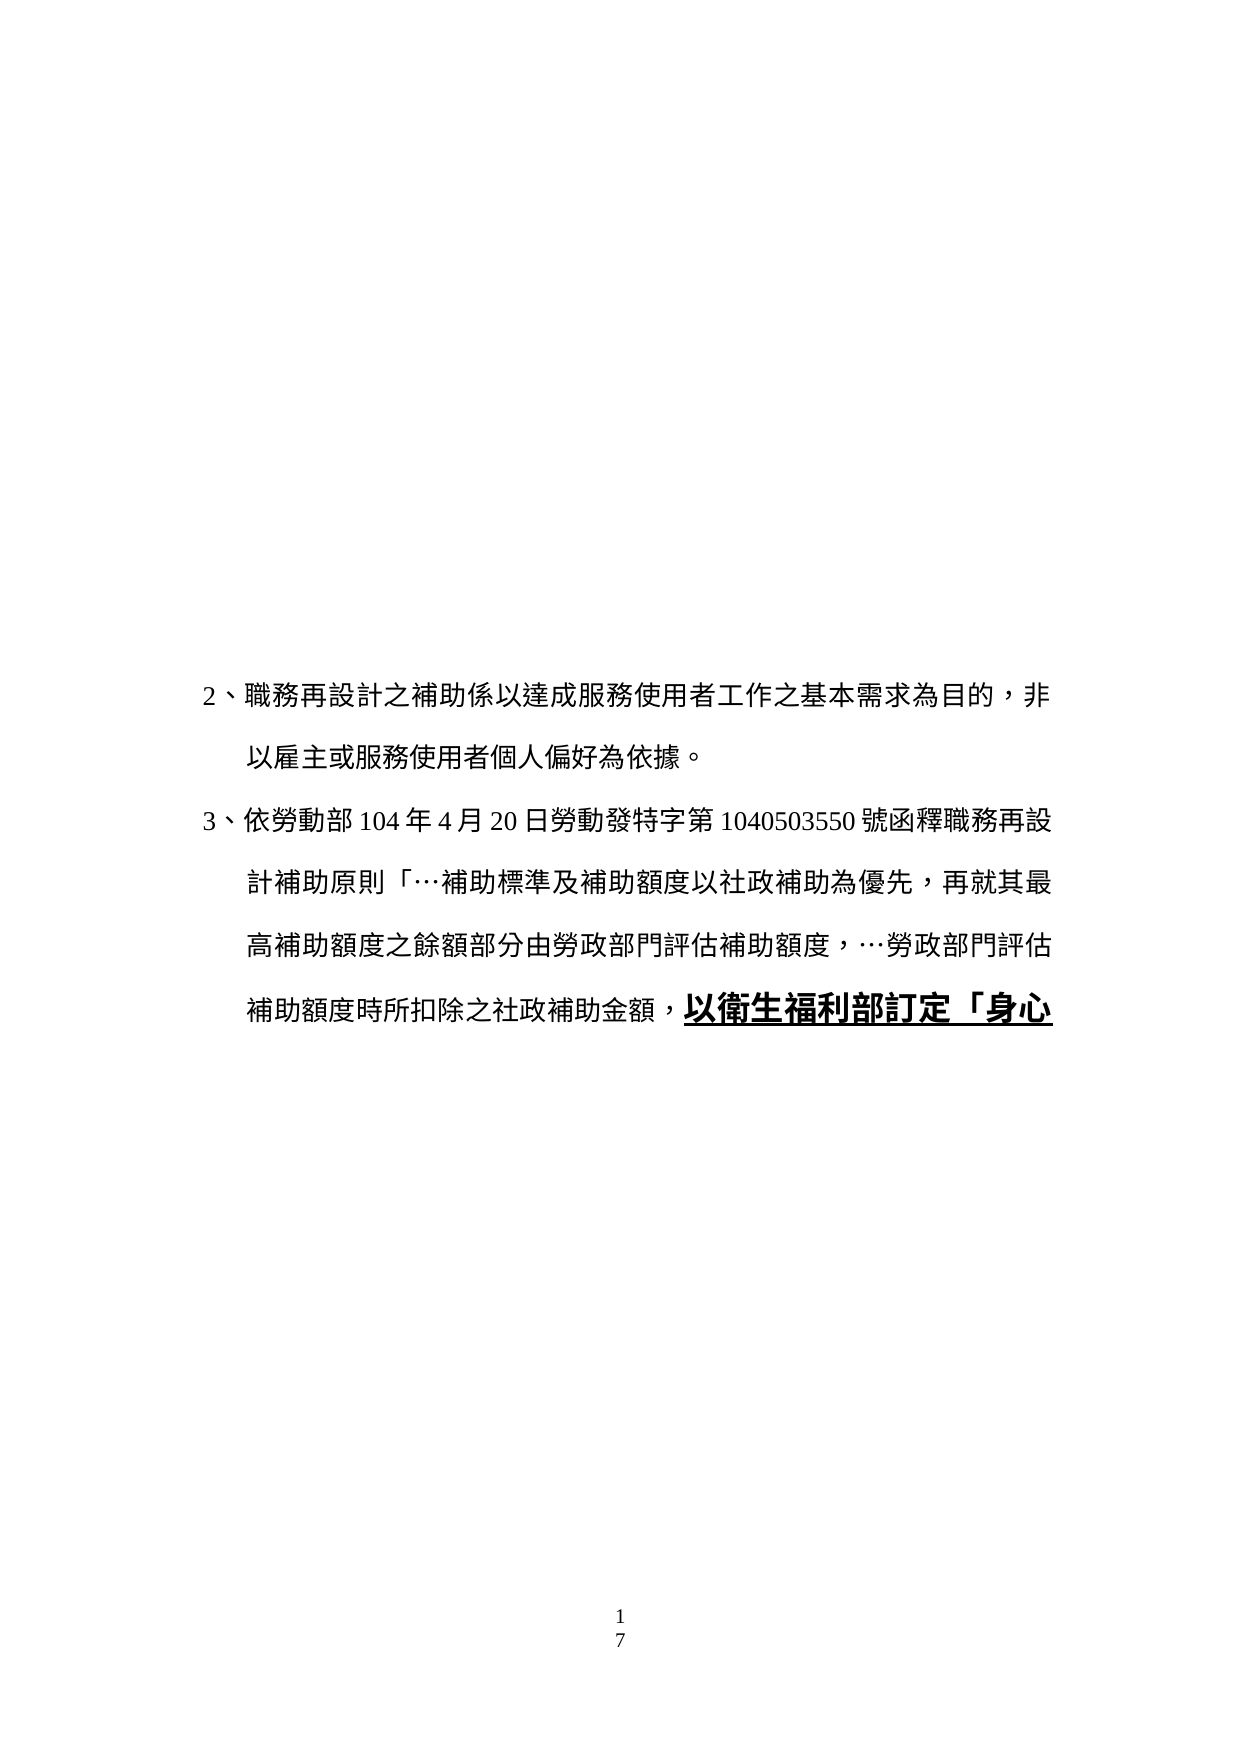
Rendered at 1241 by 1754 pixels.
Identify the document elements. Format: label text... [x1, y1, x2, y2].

text 2、職務再設計之補助係以達成服務使用者工作之基本需求為目的，非以雇主或服務使用者個人偏好為依據。 [202, 652, 1053, 777]
text 3、依勞動部104年4月20日勞動發特字第1040503550號函釋職務再設計補助原則「…補助標準及補助額度以社政補助為優先，再就其最高補助額度之餘額部分由勞政部門評估補助額度，…勞政部門評估補助額度時所扣除之社政補助金額，以衛生福利部訂定「身心 [202, 777, 1053, 1027]
